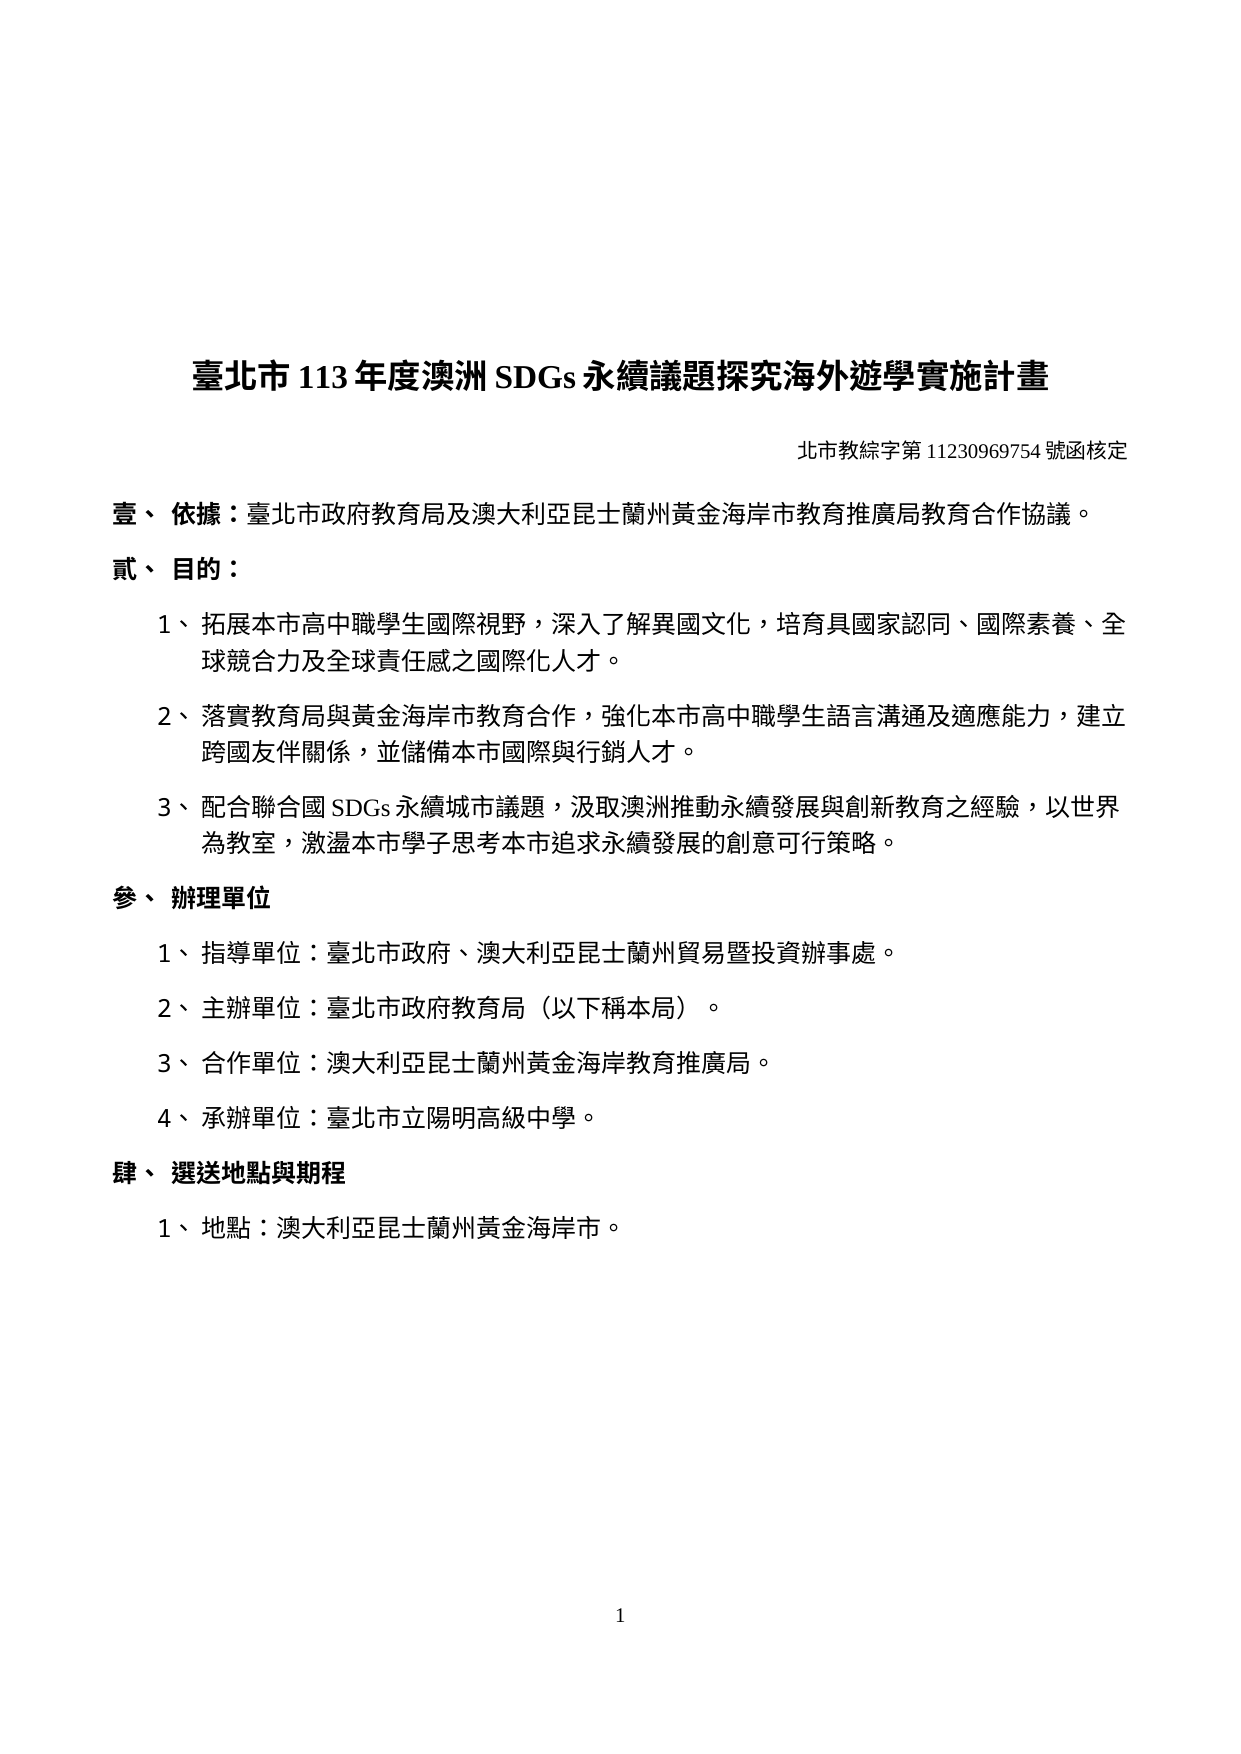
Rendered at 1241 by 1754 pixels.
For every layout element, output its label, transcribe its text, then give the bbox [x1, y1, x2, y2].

list 承辦單位：臺北市立陽明高級中學。 [157, 1099, 1128, 1135]
list 落實教育局與黃金海岸市教育合作，強化本市高中職學生語言溝通及適應能力，建立跨國友伴關係，並儲備本市國際與行銷人才。 [157, 696, 1128, 769]
list 合作單位：澳大利亞昆士蘭州黃金海岸教育推廣局。 [157, 1044, 1128, 1080]
text 北市教綜字第11230969754號函核定 [112, 407, 1128, 470]
list 辦理單位 [112, 879, 1128, 915]
list 指導單位：臺北市政府、澳大利亞昆士蘭州貿易暨投資辦事處。 [157, 934, 1128, 970]
list 主辦單位：臺北市政府教育局（以下稱本局）。 [157, 989, 1128, 1025]
list 依據：臺北市政府教育局及澳大利亞昆士蘭州黃金海岸市教育推廣局教育合作協議。 [112, 495, 1128, 531]
list 目的： [112, 550, 1128, 586]
list 選送地點與期程 [112, 1154, 1128, 1190]
text 臺北市113年度澳洲SDGs永續議題探究海外遊學實施計畫 [112, 332, 1128, 395]
list 配合聯合國SDGs永續城市議題，汲取澳洲推動永續發展與創新教育之經驗，以世界為教室，激盪本市學子思考本市追求永續發展的創意可行策略。 [157, 787, 1128, 860]
list 拓展本市高中職學生國際視野，深入了解異國文化，培育具國家認同、國際素養、全球競合力及全球責任感之國際化人才。 [157, 605, 1128, 677]
list 地點：澳大利亞昆士蘭州黃金海岸市。 [157, 1209, 1128, 1245]
